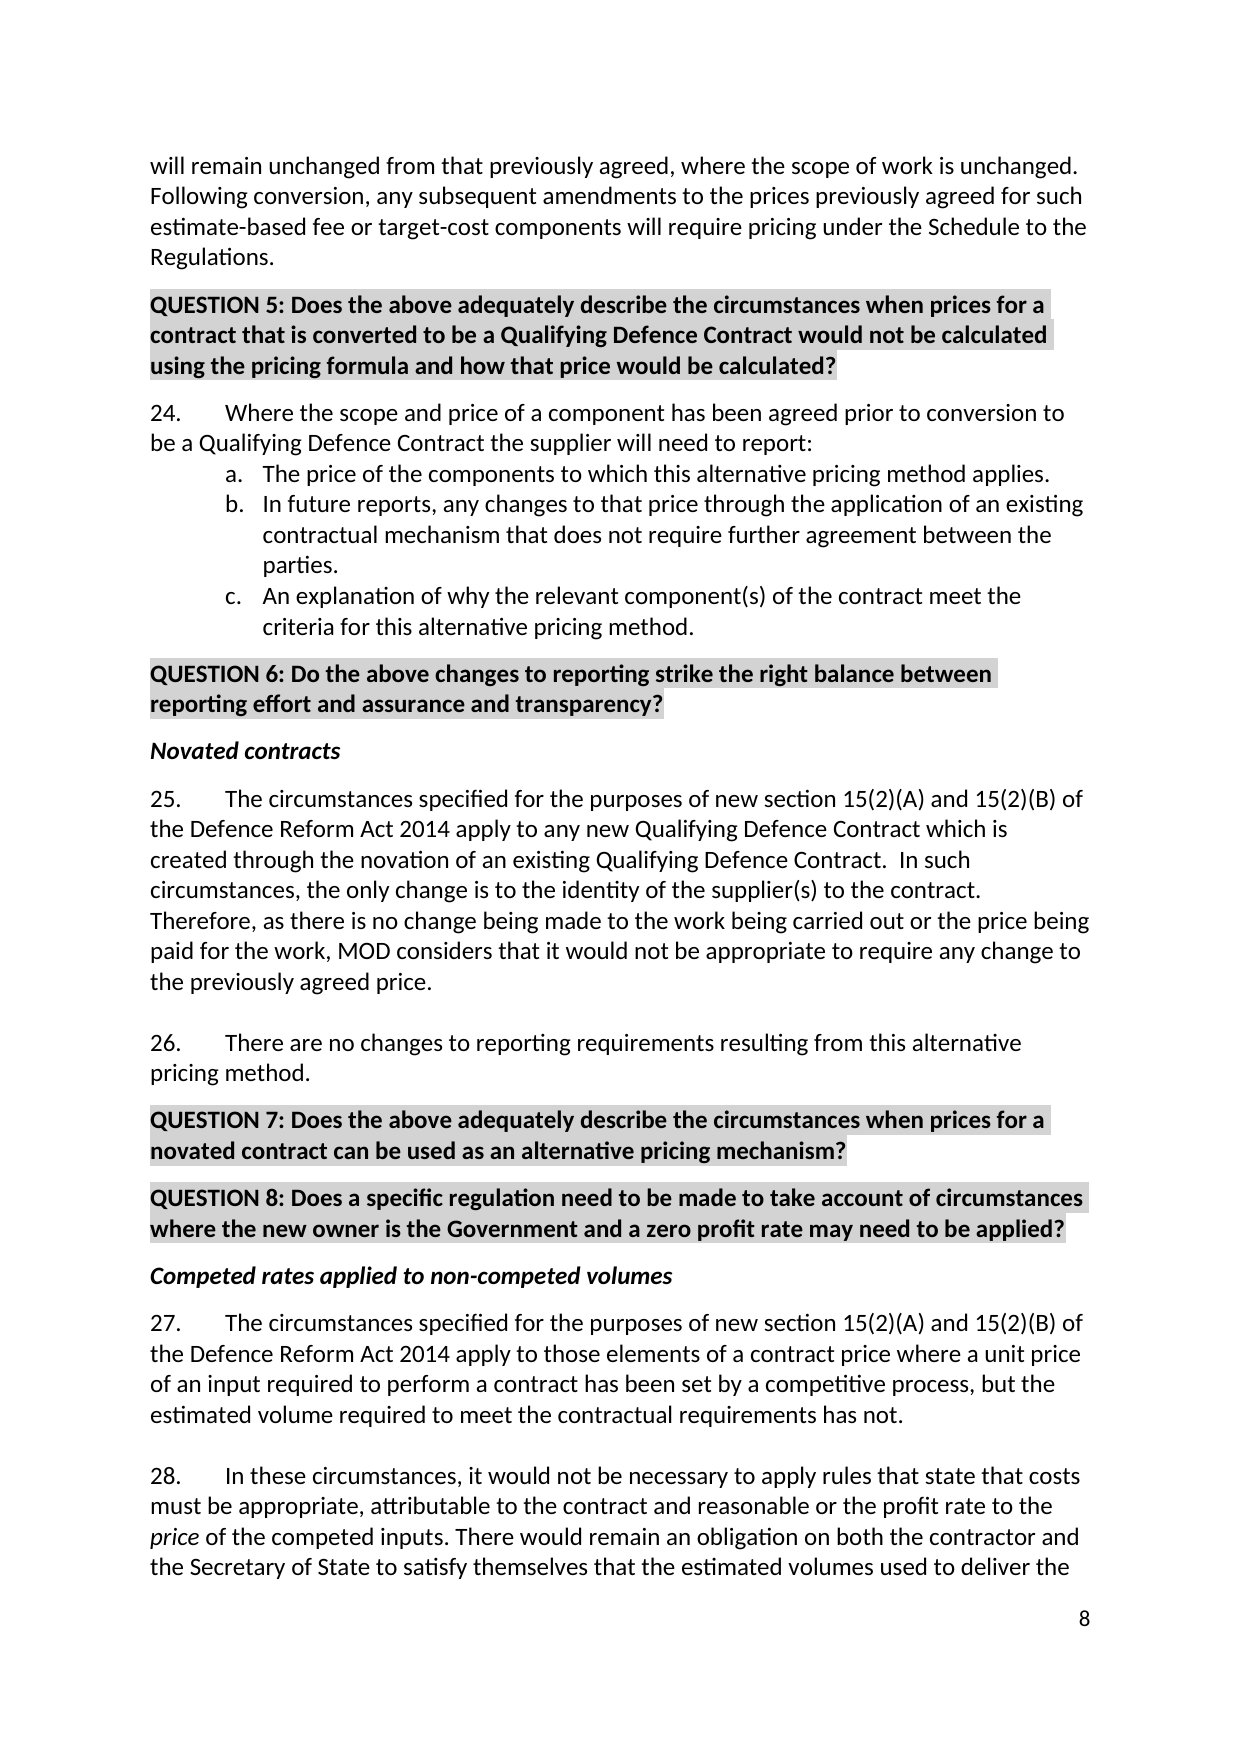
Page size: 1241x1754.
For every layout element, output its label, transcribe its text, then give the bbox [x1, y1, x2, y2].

list In these circumstances, it would not be necessary to apply rules that state that costs must be appropriate, attributable to the contract and reasonable or the profit rate to the price of the competed inputs. There would remain an obligation on both the contractor and the Secretary of State to satisfy themselves that the estimated volumes used to deliver the [150, 1460, 1090, 1582]
list An explanation of why the relevant component(s) of the contract meet the criteria for this alternative pricing method. [225, 580, 1090, 641]
text Competed rates applied to non-competed volumes [150, 1260, 1090, 1291]
list In future reports, any changes to that price through the application of an existing contractual mechanism that does not require further agreement between the parties. [225, 488, 1090, 580]
list will remain unchanged from that previously agreed, where the scope of work is unchanged. Following conversion, any subsequent amendments to the prices previously agreed for such estimate-based fee or target-cost components will require pricing under the Schedule to the Regulations. [150, 150, 1090, 272]
list The circumstances specified for the purposes of new section 15(2)(A) and 15(2)(B) of the Defence Reform Act 2014 apply to those elements of a contract price where a unit price of an input required to perform a contract has been set by a competitive process, but the estimated volume required to meet the contractual requirements has not. [150, 1307, 1090, 1429]
text QUESTION 5: Does the above adequately describe the circumstances when prices for a contract that is converted to be a Qualifying Defence Contract would not be calculated using the pricing formula and how that price would be calculated? [150, 289, 1090, 380]
text QUESTION 6: Do the above changes to reporting strike the right balance between reporting effort and assurance and transparency? [150, 658, 1090, 719]
list The circumstances specified for the purposes of new section 15(2)(A) and 15(2)(B) of the Defence Reform Act 2014 apply to any new Qualifying Defence Contract which is created through the novation of an existing Qualifying Defence Contract. In such circumstances, the only change is to the identity of the supplier(s) to the contract. Therefore, as there is no change being made to the work being carried out or the price being paid for the work, MOD considers that it would not be appropriate to require any change to the previously agreed price. [150, 783, 1090, 996]
text QUESTION 7: Does the above adequately describe the circumstances when prices for a novated contract can be used as an alternative pricing mechanism? [150, 1104, 1090, 1166]
text QUESTION 8: Does a specific regulation need to be made to take account of circumstances where the new owner is the Government and a zero profit rate may need to be applied? [150, 1182, 1090, 1243]
list There are no changes to reporting requirements resulting from this alternative pricing method. [150, 1027, 1090, 1088]
list Where the scope and price of a component has been agreed prior to conversion to be a Qualifying Defence Contract the supplier will need to report: [150, 397, 1090, 458]
list The price of the components to which this alternative pricing method applies. [225, 458, 1090, 488]
text Novated contracts [150, 736, 1090, 766]
